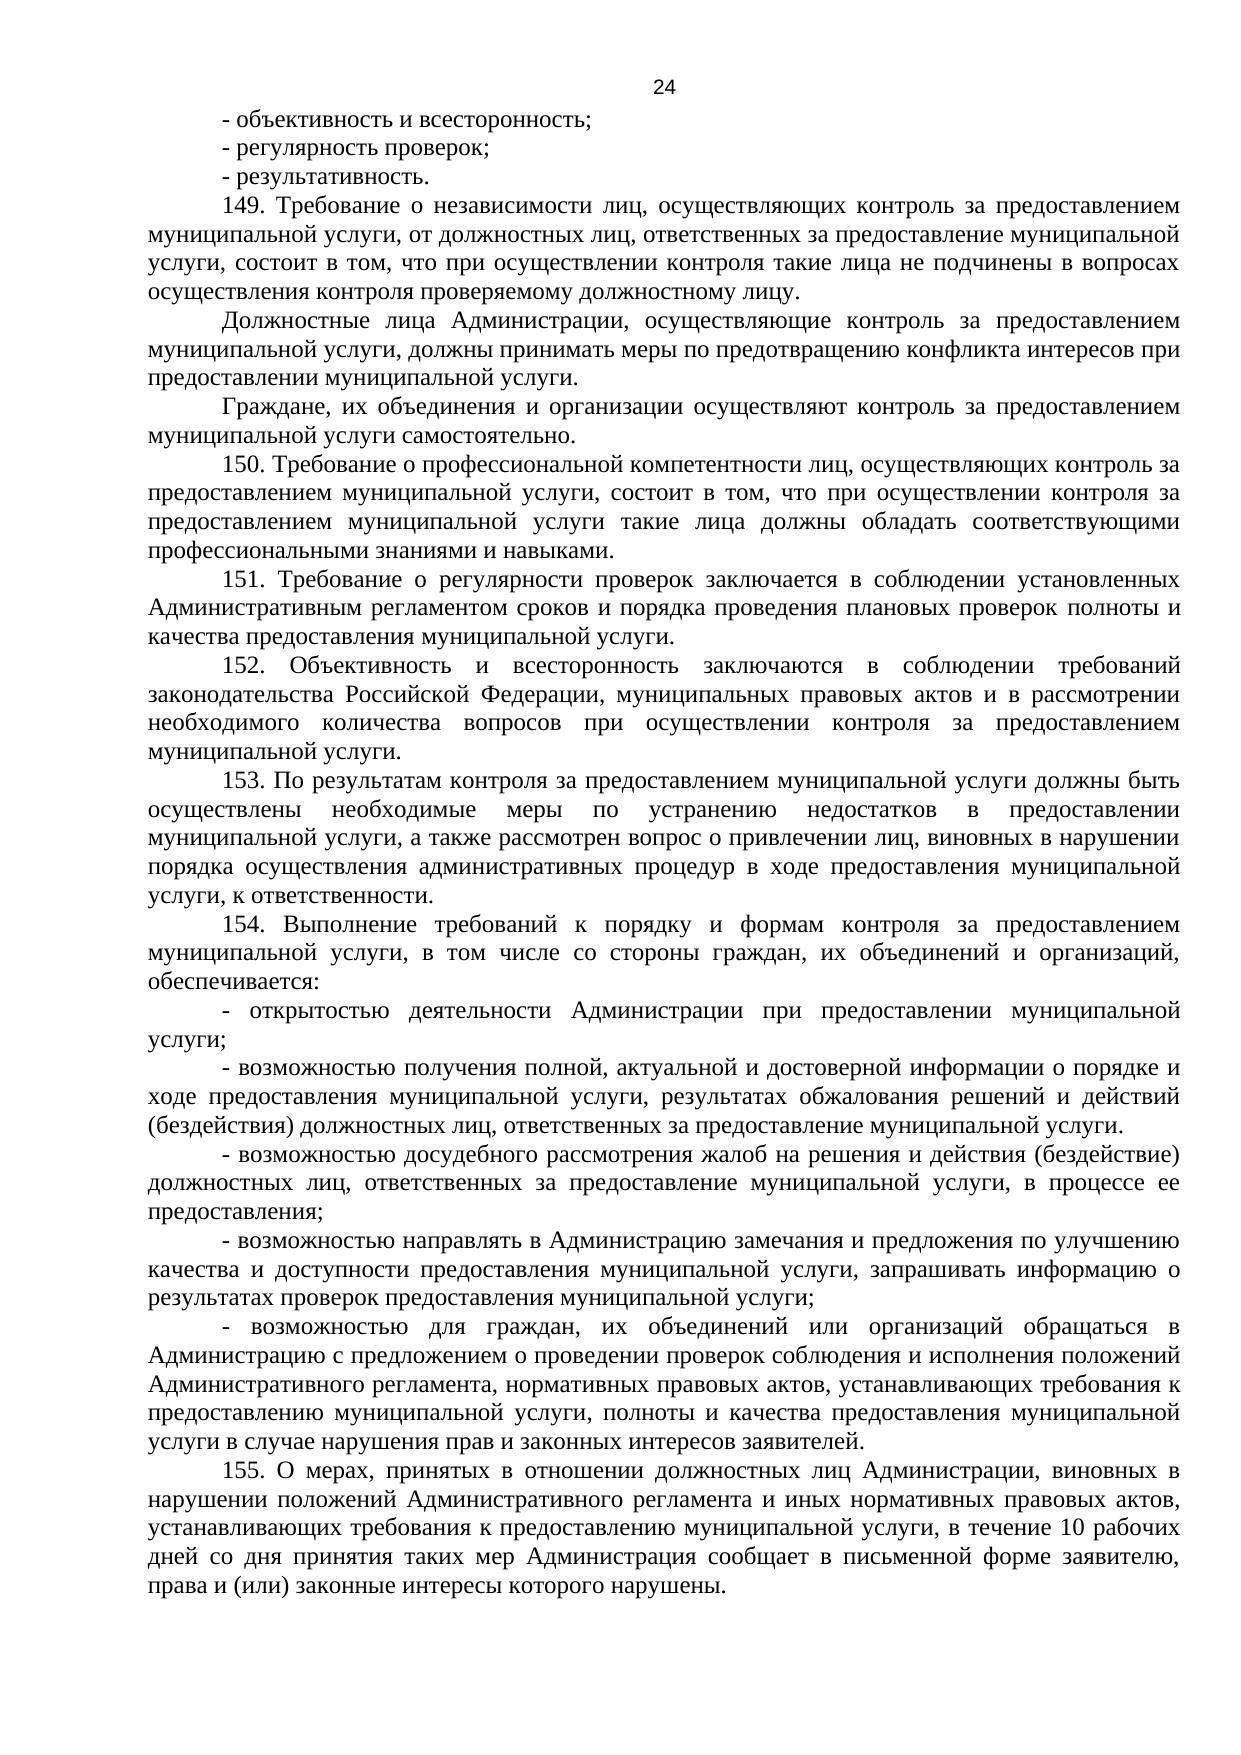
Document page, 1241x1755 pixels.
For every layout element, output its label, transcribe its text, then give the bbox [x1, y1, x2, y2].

text Должностные лица Администрации, осуществляющие контроль за предоставлением муниципальной услуги, должны принимать меры по предотвращению конфликта интересов при предоставлении муниципальной услуги. [148, 305, 1181, 391]
text 150. Требование о профессиональной компетентности лиц, осуществляющих контроль за предоставлением муниципальной услуги, состоит в том, что при осуществлении контроля за предоставлением муниципальной услуги такие лица должны обладать соответствующими профессиональными знаниями и навыками. [148, 449, 1181, 564]
text 153. По результатам контроля за предоставлением муниципальной услуги должны быть осуществлены необходимые меры по устранению недостатков в предоставлении муниципальной услуги, а также рассмотрен вопрос о привлечении лиц, виновных в нарушении порядка осуществления административных процедур в ходе предоставления муниципальной услуги, к ответственности. [148, 765, 1181, 909]
text - открытостью деятельности Администрации при предоставлении муниципальной услуги; [148, 995, 1181, 1052]
text 155. О мерах, принятых в отношении должностных лиц Администрации, виновных в нарушении положений Административного регламента и иных нормативных правовых актов, устанавливающих требования к предоставлению муниципальной услуги, в течение 10 рабочих дней со дня принятия таких мер Администрация сообщает в письменной форме заявителю, права и (или) законные интересы которого нарушены. [148, 1455, 1181, 1599]
text - результативность. [148, 161, 1181, 190]
text 149. Требование о независимости лиц, осуществляющих контроль за предоставлением муниципальной услуги, от должностных лиц, ответственных за предоставление муниципальной услуги, состоит в том, что при осуществлении контроля такие лица не подчинены в вопросах осуществления контроля проверяемому должностному лицу. [148, 190, 1181, 305]
text 154. Выполнение требований к порядку и формам контроля за предоставлением муниципальной услуги, в том числе со стороны граждан, их объединений и организаций, обеспечивается: [148, 909, 1181, 995]
text 151. Требование о регулярности проверок заключается в соблюдении установленных Административным регламентом сроков и порядка проведения плановых проверок полноты и качества предоставления муниципальной услуги. [148, 564, 1181, 650]
text - возможностью направлять в Администрацию замечания и предложения по улучшению качества и доступности предоставления муниципальной услуги, запрашивать информацию о результатах проверок предоставления муниципальной услуги; [148, 1225, 1181, 1311]
text - возможностью для граждан, их объединений или организаций обращаться в Администрацию с предложением о проведении проверок соблюдения и исполнения положений Административного регламента, нормативных правовых актов, устанавливающих требования к предоставлению муниципальной услуги, полноты и качества предоставления муниципальной услуги в случае нарушения прав и законных интересов заявителей. [148, 1311, 1181, 1455]
text 152. Объективность и всесторонность заключаются в соблюдении требований законодательства Российской Федерации, муниципальных правовых актов и в рассмотрении необходимого количества вопросов при осуществлении контроля за предоставлением муниципальной услуги. [148, 650, 1181, 765]
text - регулярность проверок; [148, 132, 1181, 161]
text - объективность и всесторонность; [148, 104, 1181, 132]
text Граждане, их объединения и организации осуществляют контроль за предоставлением муниципальной услуги самостоятельно. [148, 391, 1181, 449]
text - возможностью досудебного рассмотрения жалоб на решения и действия (бездействие) должностных лиц, ответственных за предоставление муниципальной услуги, в процессе ее предоставления; [148, 1139, 1181, 1225]
text - возможностью получения полной, актуальной и достоверной информации о порядке и ходе предоставления муниципальной услуги, результатах обжалования решений и действий (бездействия) должностных лиц, ответственных за предоставление муниципальной услуги. [148, 1052, 1181, 1139]
